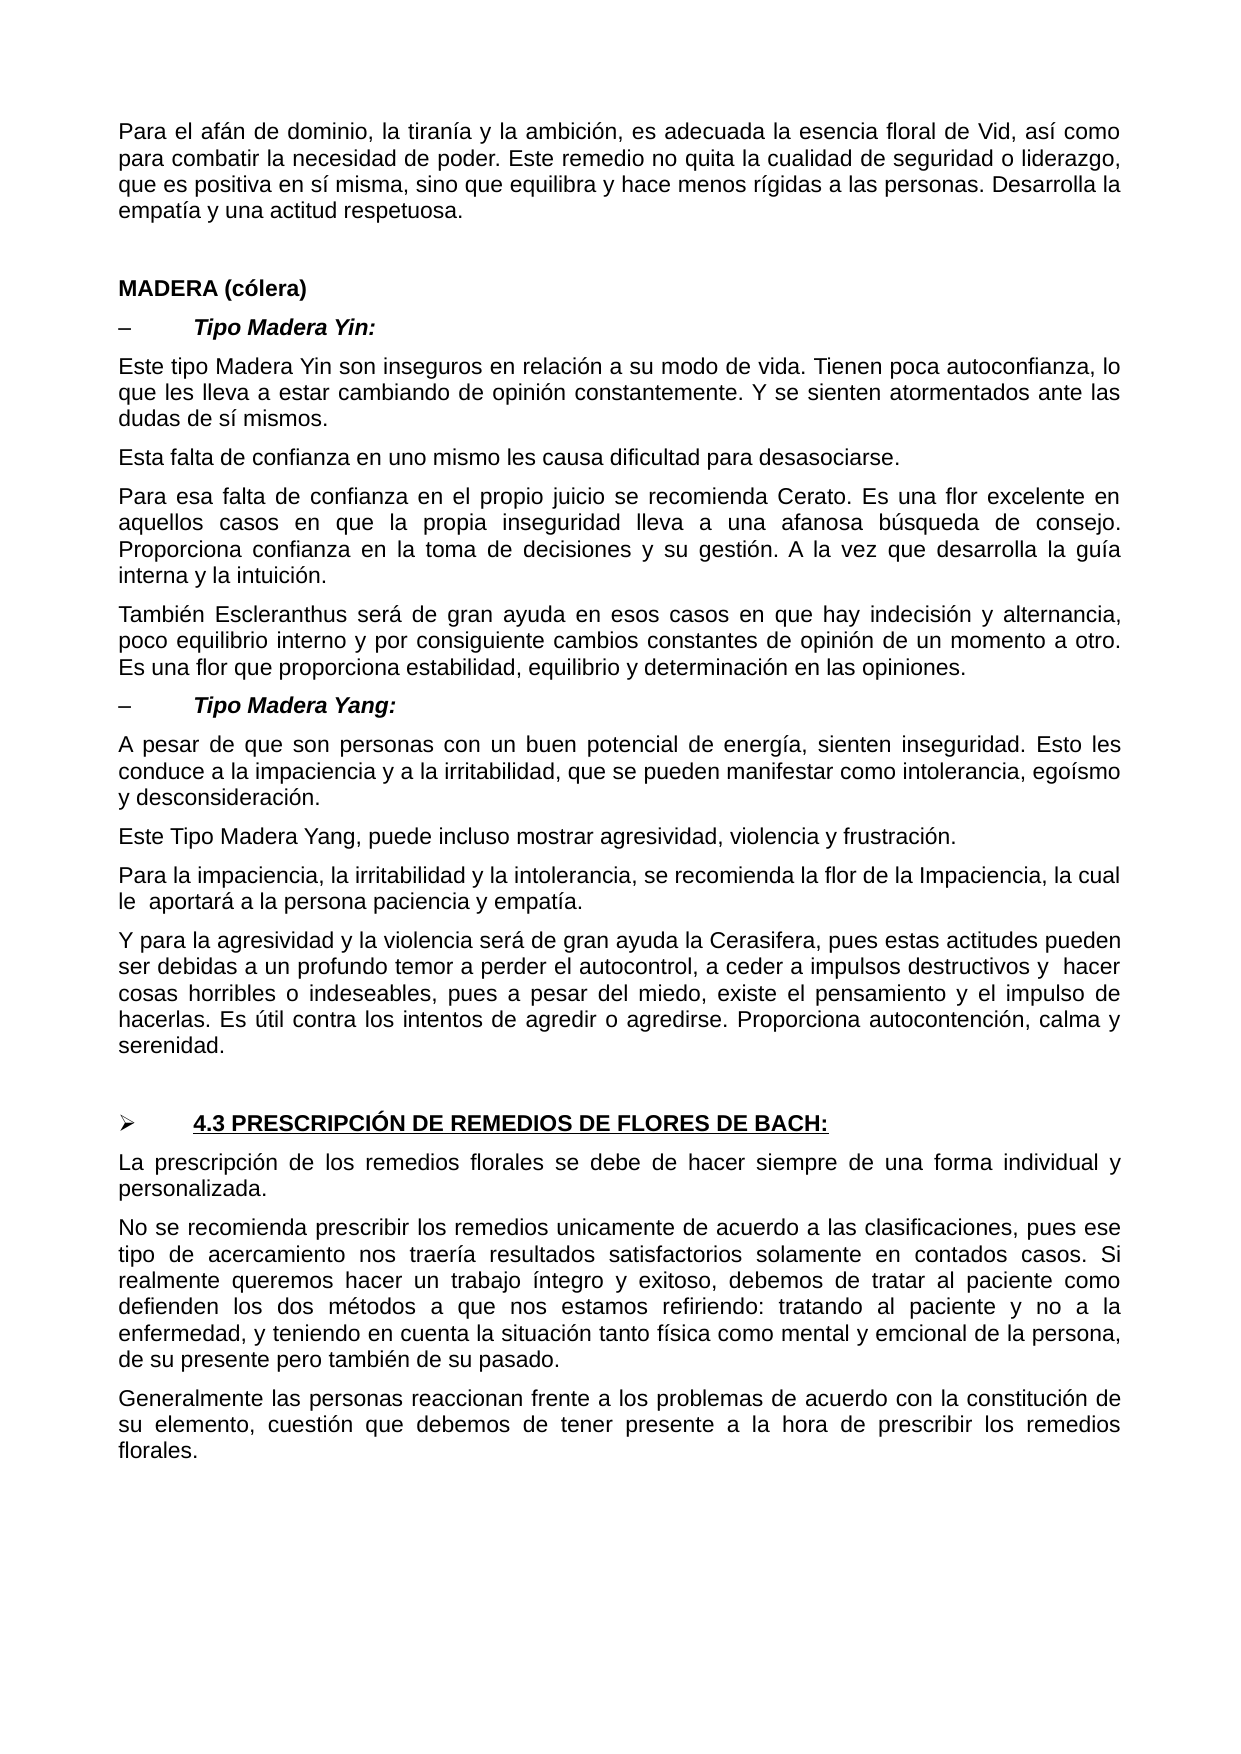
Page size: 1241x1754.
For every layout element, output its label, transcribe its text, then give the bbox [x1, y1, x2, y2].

list A pesar de que son personas con un buen potencial de energía, sienten inseguridad. Esto les conduce a la impaciencia y a la irritabilidad, que se pueden manifestar como intolerancia, egoísmo y desconsideración. [118, 731, 1122, 810]
list Para esa falta de confianza en el propio juicio se recomienda Cerato. Es una flor excelente en aquellos casos en que la propia inseguridad lleva a una afanosa búsqueda de consejo. Proporciona confianza en la toma de decisiones y su gestión. A la vez que desarrolla la guía interna y la intuición. [118, 483, 1122, 588]
text La prescripción de los remedios florales se debe de hacer siempre de una forma individual y personalizada. [118, 1149, 1122, 1202]
list Y para la agresividad y la violencia será de gran ayuda la Cerasifera, pues estas actitudes pueden ser debidas a un profundo temor a perder el autocontrol, a ceder a impulsos destructivos y hacer cosas horribles o indeseables, pues a pesar del miedo, existe el pensamiento y el impulso de hacerlas. Es útil contra los intentos de agredir o agredirse. Proporciona autocontención, calma y serenidad. [118, 927, 1122, 1059]
text Generalmente las personas reaccionan frente a los problemas de acuerdo con la constitución de su elemento, cuestión que debemos de tener presente a la hora de prescribir los remedios florales. [118, 1385, 1122, 1464]
list También Escleranthus será de gran ayuda en esos casos en que hay indecisión y alternancia, poco equilibrio interno y por consiguiente cambios constantes de opinión de un momento a otro. Es una flor que proporciona estabilidad, equilibrio y determinación en las opiniones. [118, 601, 1122, 680]
list Este tipo Madera Yin son inseguros en relación a su modo de vida. Tienen poca autoconfianza, lo que les lleva a estar cambiando de opinión constantemente. Y se sienten atormentados ante las dudas de sí mismos. [118, 353, 1122, 432]
list Este Tipo Madera Yang, puede incluso mostrar agresividad, violencia y frustración. [118, 823, 1122, 849]
list 4.3 PRESCRIPCIÓN DE REMEDIOS DE FLORES DE BACH: [118, 1110, 1122, 1136]
list Tipo Madera Yang: [118, 692, 1122, 719]
list Para la impaciencia, la irritabilidad y la intolerancia, se recomienda la flor de la Impaciencia, la cual le aportará a la persona paciencia y empatía. [118, 862, 1122, 914]
list MADERA (cólera) [118, 275, 1122, 301]
list Tipo Madera Yin: [118, 314, 1122, 340]
list Para el afán de dominio, la tiranía y la ambición, es adecuada la esencia floral de Vid, así como para combatir la necesidad de poder. Este remedio no quita la cualidad de seguridad o liderazgo, que es positiva en sí misma, sino que equilibra y hace menos rígidas a las personas. Desarrolla la empatía y una actitud respetuosa. [118, 118, 1122, 223]
list Esta falta de confianza en uno mismo les causa dificultad para desasociarse. [118, 444, 1122, 471]
text No se recomienda prescribir los remedios unicamente de acuerdo a las clasificaciones, pues ese tipo de acercamiento nos traería resultados satisfactorios solamente en contados casos. Si realmente queremos hacer un trabajo íntegro y exitoso, debemos de tratar al paciente como defienden los dos métodos a que nos estamos refiriendo: tratando al paciente y no a la enfermedad, y teniendo en cuenta la situación tanto física como mental y emcional de la persona, de su presente pero también de su pasado. [118, 1214, 1122, 1372]
